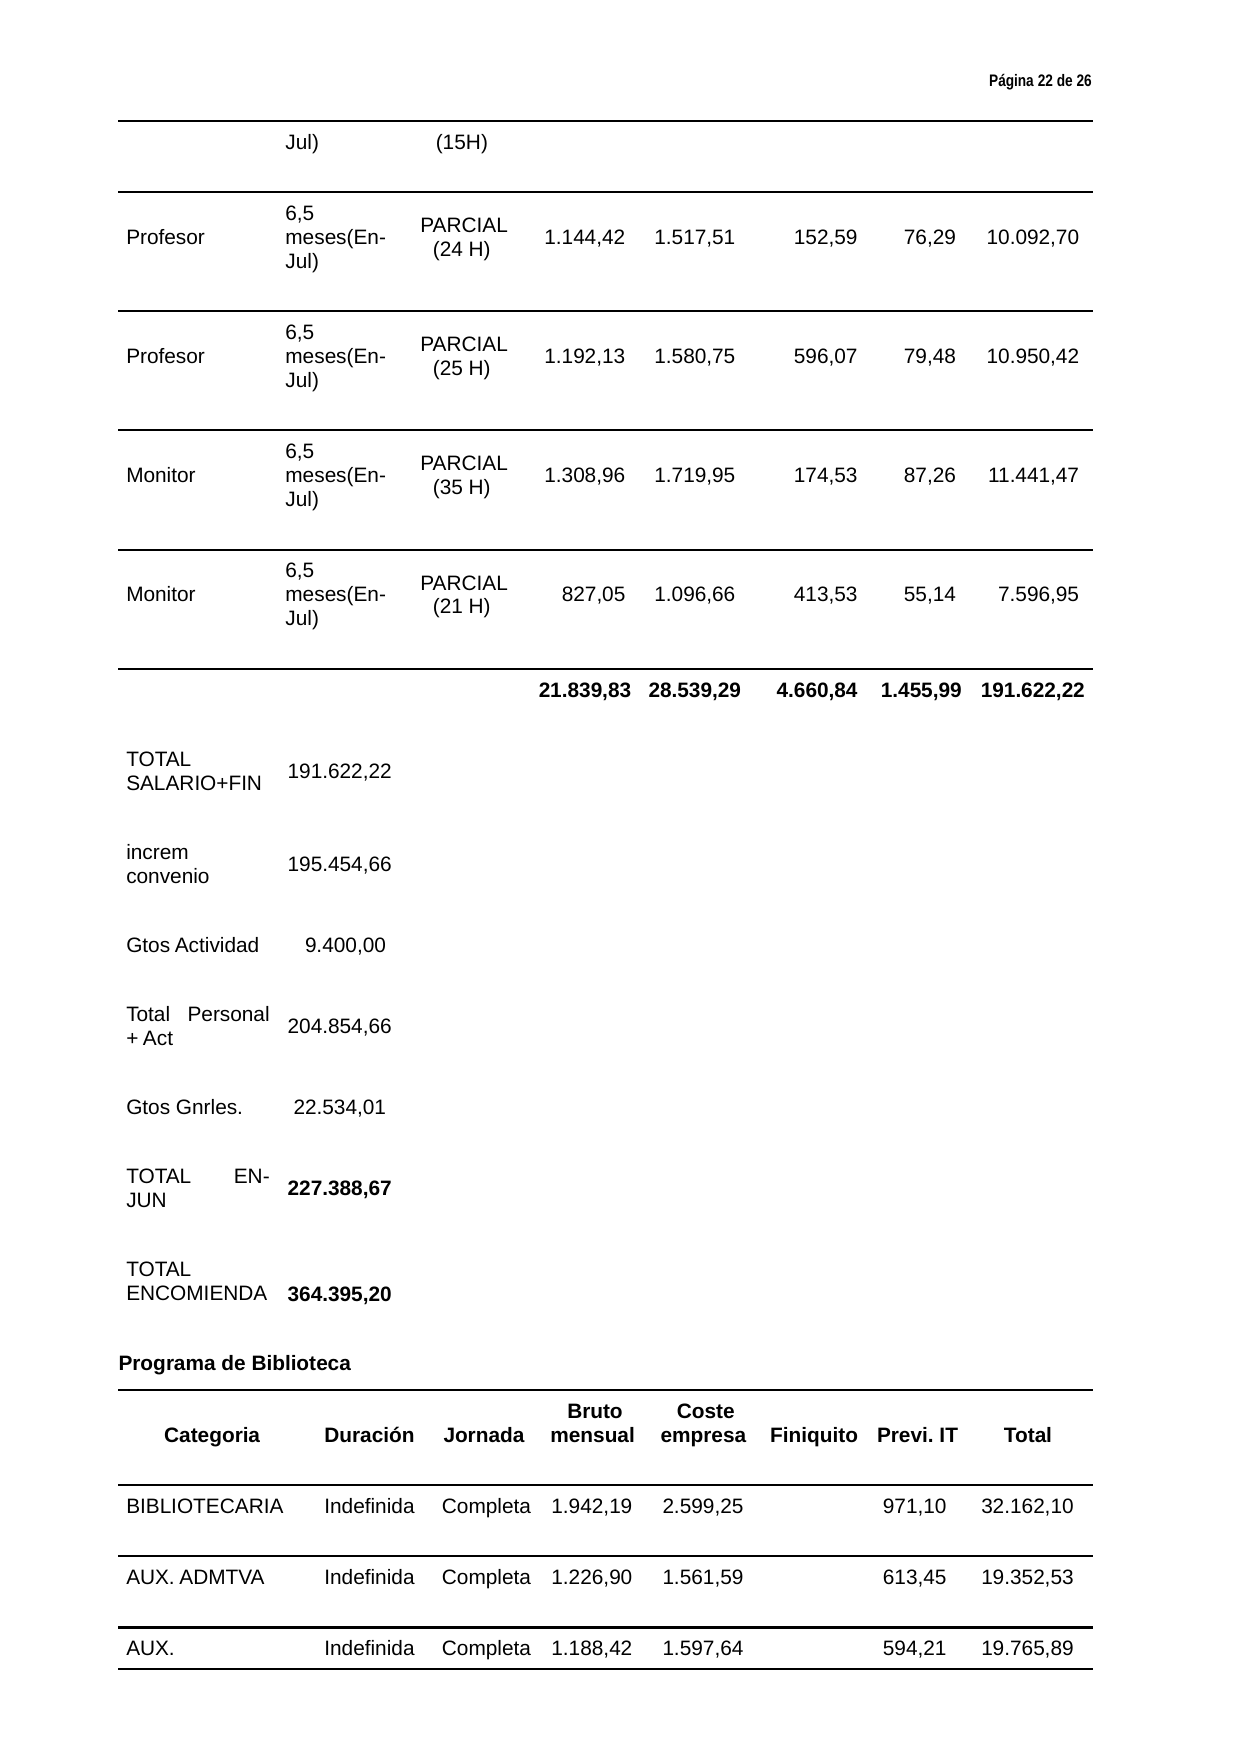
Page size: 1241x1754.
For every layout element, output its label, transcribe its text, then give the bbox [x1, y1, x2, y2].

table_cell [749, 832, 871, 925]
table_cell [761, 1557, 867, 1626]
table_cell AUX. ADMTVA [118, 1557, 310, 1626]
table_cell Monitor [118, 431, 277, 548]
table_cell [399, 1087, 528, 1156]
table_cell [969, 1250, 1092, 1343]
table_cell [118, 122, 277, 191]
table_cell [969, 739, 1092, 832]
table_cell [529, 994, 639, 1087]
table_cell 2.599,25 [650, 1486, 761, 1555]
table_cell Completa [433, 1486, 539, 1555]
table_cell [871, 1250, 969, 1343]
table_cell 1.719,95 [639, 431, 749, 548]
table_cell 204.854,66 [278, 994, 399, 1087]
table_cell 55,14 [871, 551, 969, 668]
table_cell 195.454,66 [278, 832, 399, 925]
table_cell [969, 1156, 1092, 1249]
table_cell [749, 739, 871, 832]
table_cell [399, 925, 528, 994]
table_header Finiquito [761, 1391, 867, 1484]
table_cell 10.950,42 [969, 312, 1092, 429]
table_cell [969, 832, 1092, 925]
table_cell 971,10 [867, 1486, 968, 1555]
table_cell BIBLIOTECARIA [118, 1486, 310, 1555]
table_cell increm convenio [118, 832, 277, 925]
table_cell [529, 1156, 639, 1249]
table_cell 79,48 [871, 312, 969, 429]
table_cell 1.597,64 [650, 1629, 761, 1668]
table_cell TOTAL EN-JUN [118, 1156, 277, 1249]
table_cell [639, 1087, 749, 1156]
table_cell 1.517,51 [639, 193, 749, 310]
table_cell [749, 122, 871, 191]
table_cell Completa [433, 1629, 539, 1668]
table_cell 1.096,66 [639, 551, 749, 668]
table_cell 87,26 [871, 431, 969, 548]
table_cell 596,07 [749, 312, 871, 429]
table_cell 364.395,20 [278, 1250, 399, 1343]
table_cell Gtos Gnrles. [118, 1087, 277, 1156]
table_cell 413,53 [749, 551, 871, 668]
table_cell 191.622,22 [969, 670, 1092, 739]
table_cell TOTAL ENCOMIENDA [118, 1250, 277, 1343]
table_cell PARCIAL (21 H) [399, 551, 528, 668]
table_cell 21.839,83 [529, 670, 639, 739]
table_cell [969, 925, 1092, 994]
table_cell 22.534,01 [278, 1087, 399, 1156]
table_cell [749, 1156, 871, 1249]
table_cell 227.388,67 [278, 1156, 399, 1249]
table_header Categoria [118, 1391, 310, 1484]
table_cell 152,59 [749, 193, 871, 310]
table_cell [399, 832, 528, 925]
table_cell 1.188,42 [539, 1629, 650, 1668]
table_cell [749, 1087, 871, 1156]
table_cell Total Personal + Act [118, 994, 277, 1087]
table_cell [871, 739, 969, 832]
table_cell [639, 122, 749, 191]
table_cell [399, 1156, 528, 1249]
table_cell [871, 832, 969, 925]
table_cell 6,5 meses(En-Jul) [278, 193, 399, 310]
table_cell 7.596,95 [969, 551, 1092, 668]
table_cell [399, 739, 528, 832]
table_cell [969, 1087, 1092, 1156]
table_cell [529, 1087, 639, 1156]
table_header Coste empresa [650, 1391, 761, 1484]
table_cell 76,29 [871, 193, 969, 310]
table_cell 6,5 meses(En-Jul) [278, 551, 399, 668]
table_cell PARCIAL (25 H) [399, 312, 528, 429]
table_cell [761, 1629, 867, 1668]
table_cell Completa [433, 1557, 539, 1626]
table_cell [761, 1486, 867, 1555]
table_header Duración [310, 1391, 433, 1484]
table_cell 4.660,84 [749, 670, 871, 739]
table_cell [749, 1250, 871, 1343]
table_cell Jul) [278, 122, 399, 191]
table_cell [871, 994, 969, 1087]
table_cell [529, 122, 639, 191]
table_cell 191.622,22 [278, 739, 399, 832]
table_cell [399, 1250, 528, 1343]
table_cell [529, 925, 639, 994]
table_cell 174,53 [749, 431, 871, 548]
table_cell [529, 739, 639, 832]
table_cell 11.441,47 [969, 431, 1092, 548]
table_cell 1.455,99 [871, 670, 969, 739]
table_cell 1.308,96 [529, 431, 639, 548]
table_cell 32.162,10 [968, 1486, 1092, 1555]
table_cell [278, 670, 399, 739]
text Programa de Biblioteca [118, 1343, 1092, 1376]
table_cell (15H) [399, 122, 528, 191]
table_cell Indefinida [310, 1629, 433, 1668]
table_cell 827,05 [529, 551, 639, 668]
table_cell 594,21 [867, 1629, 968, 1668]
table_cell 1.192,13 [529, 312, 639, 429]
table_cell 1.144,42 [529, 193, 639, 310]
table_cell [639, 1250, 749, 1343]
table_cell [529, 1250, 639, 1343]
table_cell 1.580,75 [639, 312, 749, 429]
table_cell [749, 994, 871, 1087]
table_cell [639, 994, 749, 1087]
table_cell [639, 832, 749, 925]
table_cell [399, 994, 528, 1087]
table_cell 613,45 [867, 1557, 968, 1626]
table_cell 19.352,53 [968, 1557, 1092, 1626]
table_header Total [968, 1391, 1092, 1484]
table_cell 6,5 meses(En-Jul) [278, 431, 399, 548]
table_header Bruto mensual [539, 1391, 650, 1484]
table_cell 19.765,89 [968, 1629, 1092, 1668]
table_cell [529, 832, 639, 925]
table_cell [639, 739, 749, 832]
table_cell Indefinida [310, 1486, 433, 1555]
table_cell 1.942,19 [539, 1486, 650, 1555]
table_cell [871, 925, 969, 994]
table_cell [969, 994, 1092, 1087]
table_cell [871, 122, 969, 191]
table_cell [118, 670, 277, 739]
table_cell [639, 1156, 749, 1249]
table_cell PARCIAL (35 H) [399, 431, 528, 548]
table_cell Profesor [118, 312, 277, 429]
table_cell 1.561,59 [650, 1557, 761, 1626]
table_cell TOTAL SALARIO+FIN [118, 739, 277, 832]
table_cell [399, 670, 528, 739]
table_cell 9.400,00 [278, 925, 399, 994]
table_cell [749, 925, 871, 994]
table_cell 1.226,90 [539, 1557, 650, 1626]
table_header Jornada [433, 1391, 539, 1484]
table_cell AUX. [118, 1629, 310, 1668]
table_cell 6,5 meses(En-Jul) [278, 312, 399, 429]
table_cell PARCIAL (24 H) [399, 193, 528, 310]
table_header Previ. IT [867, 1391, 968, 1484]
table_cell Monitor [118, 551, 277, 668]
table_cell 28.539,29 [639, 670, 749, 739]
table_cell [639, 925, 749, 994]
table_cell Indefinida [310, 1557, 433, 1626]
table_cell [871, 1087, 969, 1156]
table_cell [871, 1156, 969, 1249]
table_cell Gtos Actividad [118, 925, 277, 994]
table_cell 10.092,70 [969, 193, 1092, 310]
table_cell Profesor [118, 193, 277, 310]
table_cell [969, 122, 1092, 191]
